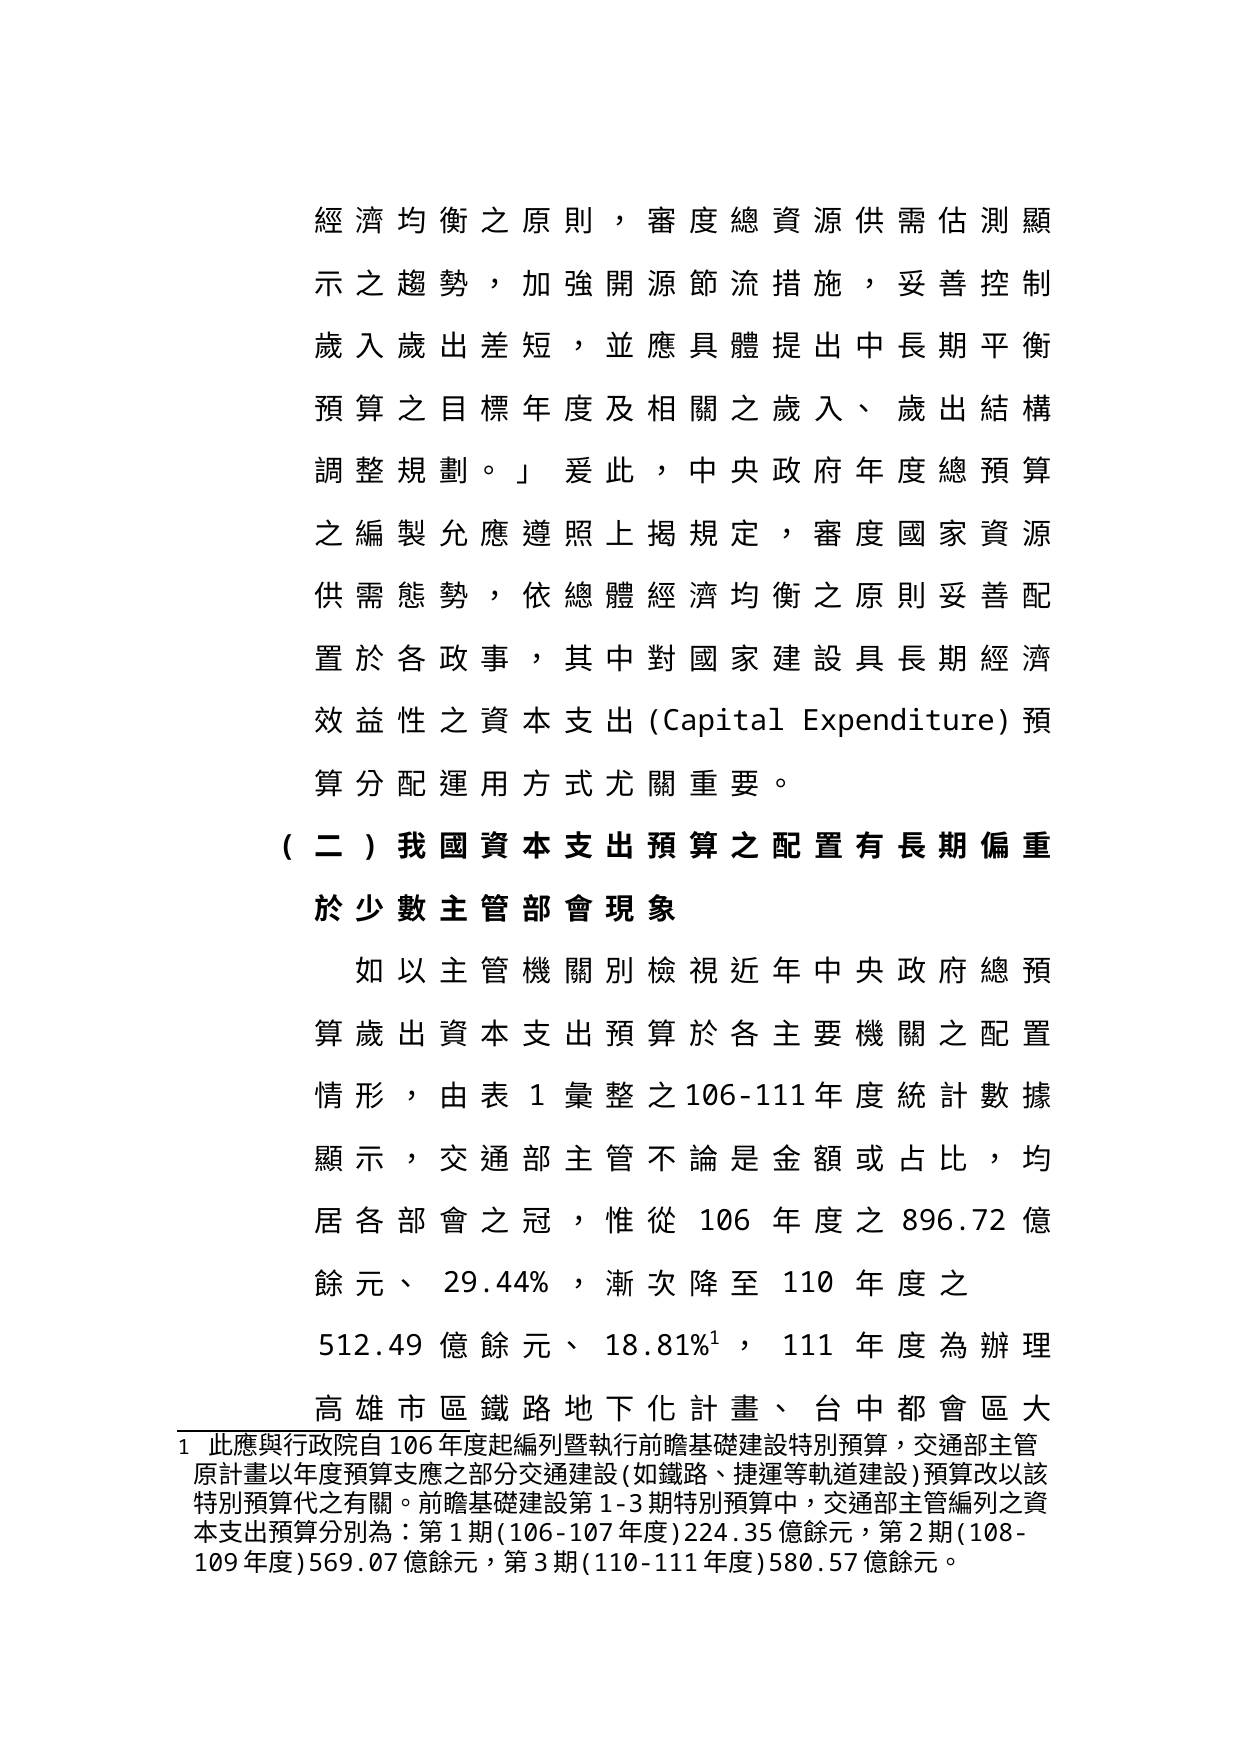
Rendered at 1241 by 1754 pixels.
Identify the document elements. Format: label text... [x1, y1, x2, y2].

text 此應與行政院自106年度起編列暨執行前瞻基礎建設特別預算，交通部主管原計畫以年度預算支應之部分交通建設(如鐵路、捷運等軌道建設)預算改以該特別預算代之有關。前瞻基礎建設第1-3期特別預算中，交通部主管編列之資本支出預算分別為：第1期(106-107年度)224.35億餘元，第2期(108-109年度)569.07億餘元，第3期(110-111年度)580.57億餘元。 [177, 1431, 1063, 1577]
text 如以主管機關別檢視近年中央政府總預算歲出資本支出預算於各主要機關之配置情形，由表1彙整之106-111年度統計數據顯示，交通部主管不論是金額或占比，均居各部會之冠，惟從106年度之896.72億餘元、29.44%，漸次降至110年度之512.49億餘元、18.81%，111年度為辦理高雄市區鐵路地下化計畫、台中都會區大眾捷運系統烏日文心北屯線等交通建設計畫所需，其金額及占比再增為572.06億餘元、19.57%(參見圖1)。在其他主管部會方面，科技部主管配賦之金額及占比均在300億元、11%以上，農業委員會主管則變動較大，其配賦金額及占比最高可達109年度之414.37億餘元、14.49%，110年度又大幅降為僅129.15億餘元、4.74%；亦可從106年度之193.82億餘元、6.36%，隔年(107年度)即攀升至362.52億餘元、12.73%。教育部主管近年資本支出預算配賦數雖均至少在230億元以上，惟占比難有顯著提升，其於106年度尚有10.94%(預算數333.31億餘元)，至110年度僅有8.62%(預算數234.93億餘元)，111年度雖有增加，亦僅提升1.1個百分點至9.72%預算案數284.55億餘元)。餘如內政部、國防部、經濟部等主管機關各年度配賦數多在100餘億元至200餘億元間，占比均在10%以下，其中經濟部主管負責水利、電力、能源、工業等業務，近各年度資本支出預算僅有132億餘元至171億餘元之配賦數、4.54%至6.06%之占比，所投入資源多年來仍屬相對較少。 [271, 927, 1058, 1427]
text 經濟均衡之原則，審度總資源供需估測顯示之趨勢，加強開源節流措施，妥善控制歲入歲出差短，並應具體提出中長期平衡預算之目標年度及相關之歲入、歲出結構調整規劃。」爰此，中央政府年度總預算之編製允應遵照上揭規定，審度國家資源供需態勢，依總體經濟均衡之原則妥善配置於各政事，其中對國家建設具長期經濟效益性之資本支出(Capital Expenditure)預算分配運用方式尤關重要。 [271, 177, 1058, 802]
text (二)我國資本支出預算之配置有長期偏重於少數主管部會現象 [242, 802, 1058, 927]
